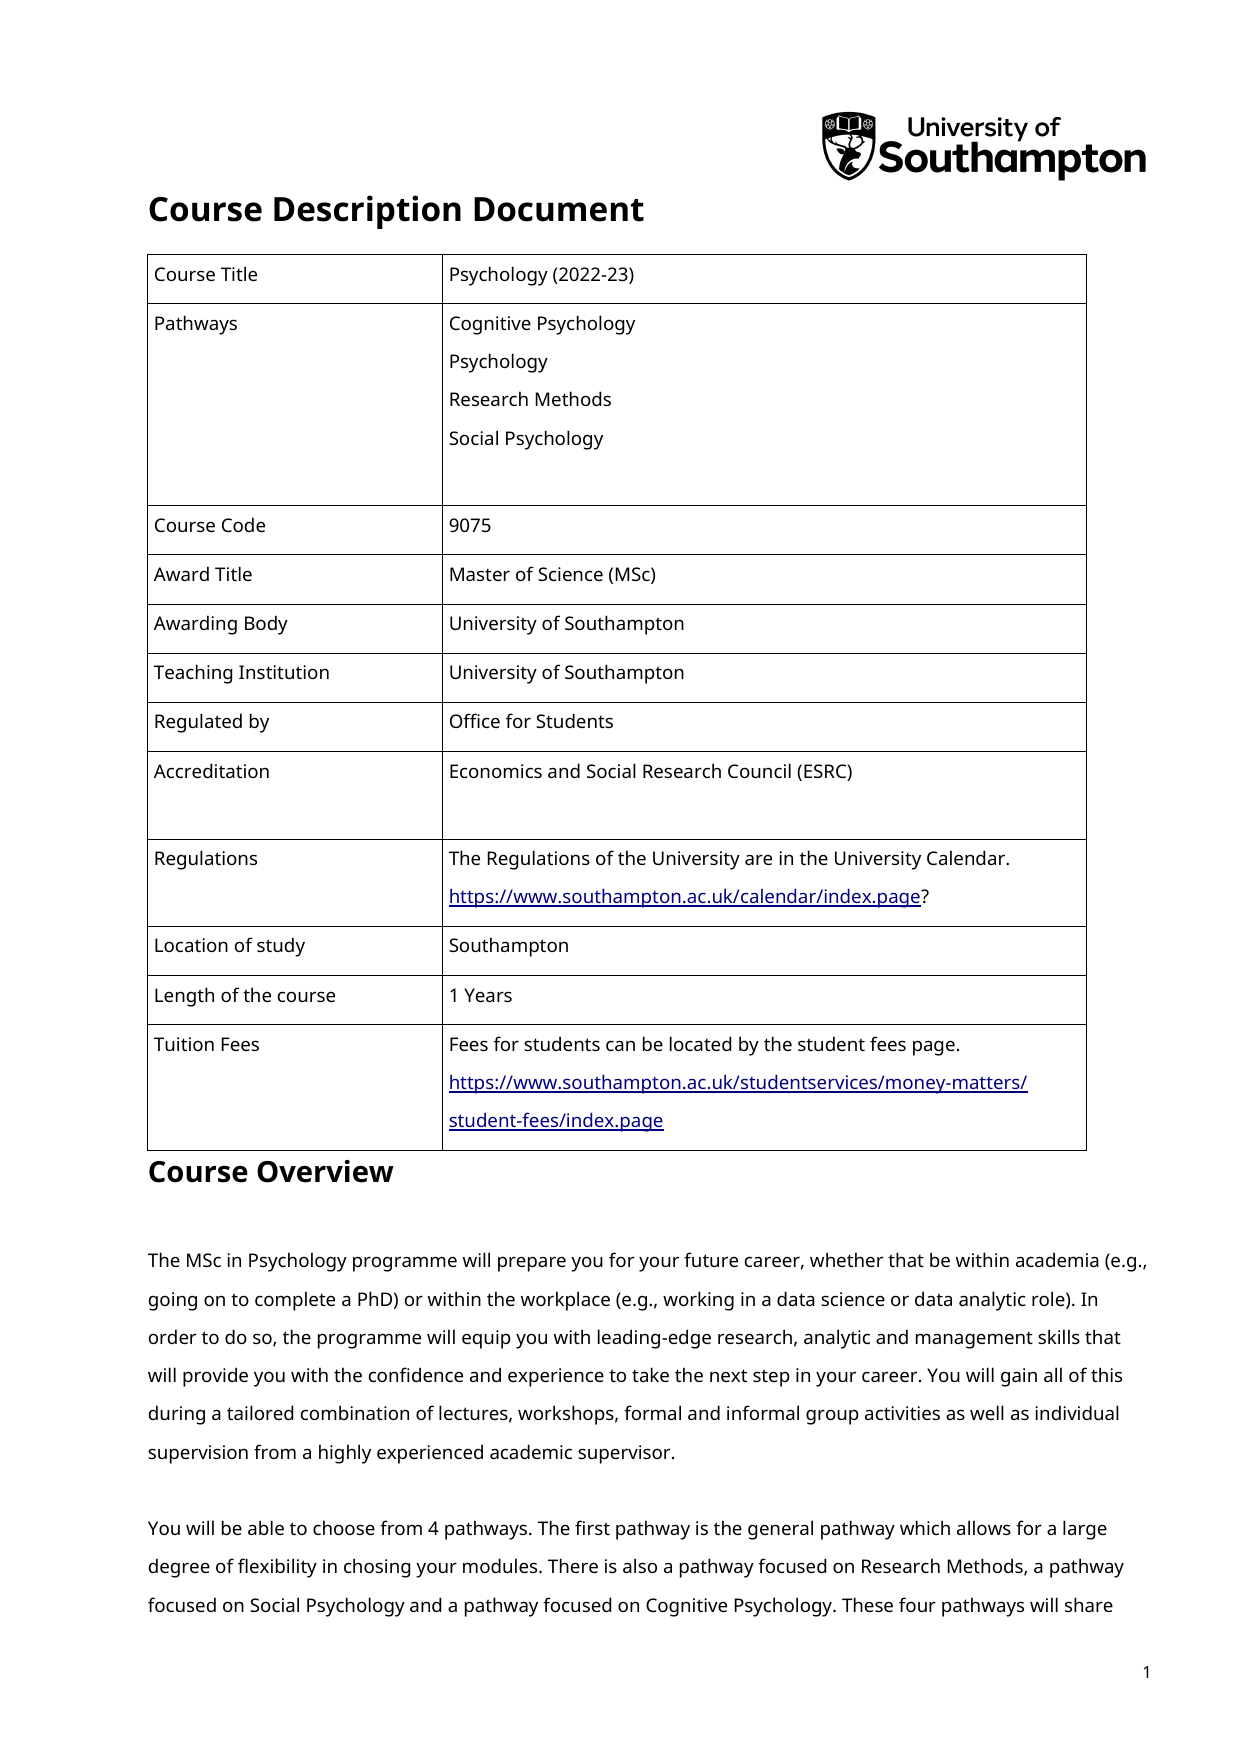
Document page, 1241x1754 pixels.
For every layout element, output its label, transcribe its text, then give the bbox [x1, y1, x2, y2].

table_cell Regulations [148, 840, 442, 926]
table_cell The Regulations of the University are in the University Calendar. https://www.southampton.ac.uk/calendar/index.page? [443, 840, 1086, 926]
table_cell Award Title [148, 555, 442, 603]
table_header Psychology (2022-23) [443, 255, 1086, 303]
table_cell 9075 [443, 506, 1086, 554]
subtitle Course Overview [148, 1151, 1152, 1191]
table_cell Southampton [443, 927, 1086, 975]
table_cell Pathways [148, 304, 442, 505]
table_cell Awarding Body [148, 605, 442, 653]
table_cell University of Southampton [443, 654, 1086, 702]
text The MSc in Psychology programme will prepare you for your future career, whether that be within academia (e.g., going on to complete a PhD) or within the workplace (e.g., working in a data science or data analytic role). In order to do so, the programme will equip you with leading-edge research, analytic and management skills that will provide you with the confidence and experience to take the next step in your career. You will gain all of this during a tailored combination of lectures, workshops, formal and informal group activities as well as individual supervision from a highly experienced academic supervisor. You will be able to choose from 4 pathways. The first pathway is the general pathway which allows for a large degree of flexibility in chosing your modules. There is also a pathway focused on Research Methods, a pathway focused on Social Psychology and a pathway focused on Cognitive Psychology. These four pathways will share [148, 1248, 1152, 1617]
table_cell Length of the course [148, 976, 442, 1024]
table_cell Regulated by [148, 703, 442, 751]
table_cell Fees for students can be located by the student fees page. https://www.southampton.ac.uk/studentservices/money-matters/student-fees/index.page [443, 1025, 1086, 1150]
table_cell University of Southampton [443, 605, 1086, 653]
table_cell Teaching Institution [148, 654, 442, 702]
table_cell Master of Science (MSc) [443, 555, 1086, 603]
table_header Course Title [148, 255, 442, 303]
table_cell Economics and Social Research Council (ESRC) [443, 752, 1086, 838]
table_cell Accreditation [148, 752, 442, 838]
table_cell Course Code [148, 506, 442, 554]
table_cell 1 Years [443, 976, 1086, 1024]
table_cell Tuition Fees [148, 1025, 442, 1150]
table_cell Location of study [148, 927, 442, 975]
subtitle Course Description Document [148, 186, 1152, 231]
table_cell Office for Students [443, 703, 1086, 751]
table_cell Cognitive Psychology Psychology Research Methods Social Psychology [443, 304, 1086, 505]
